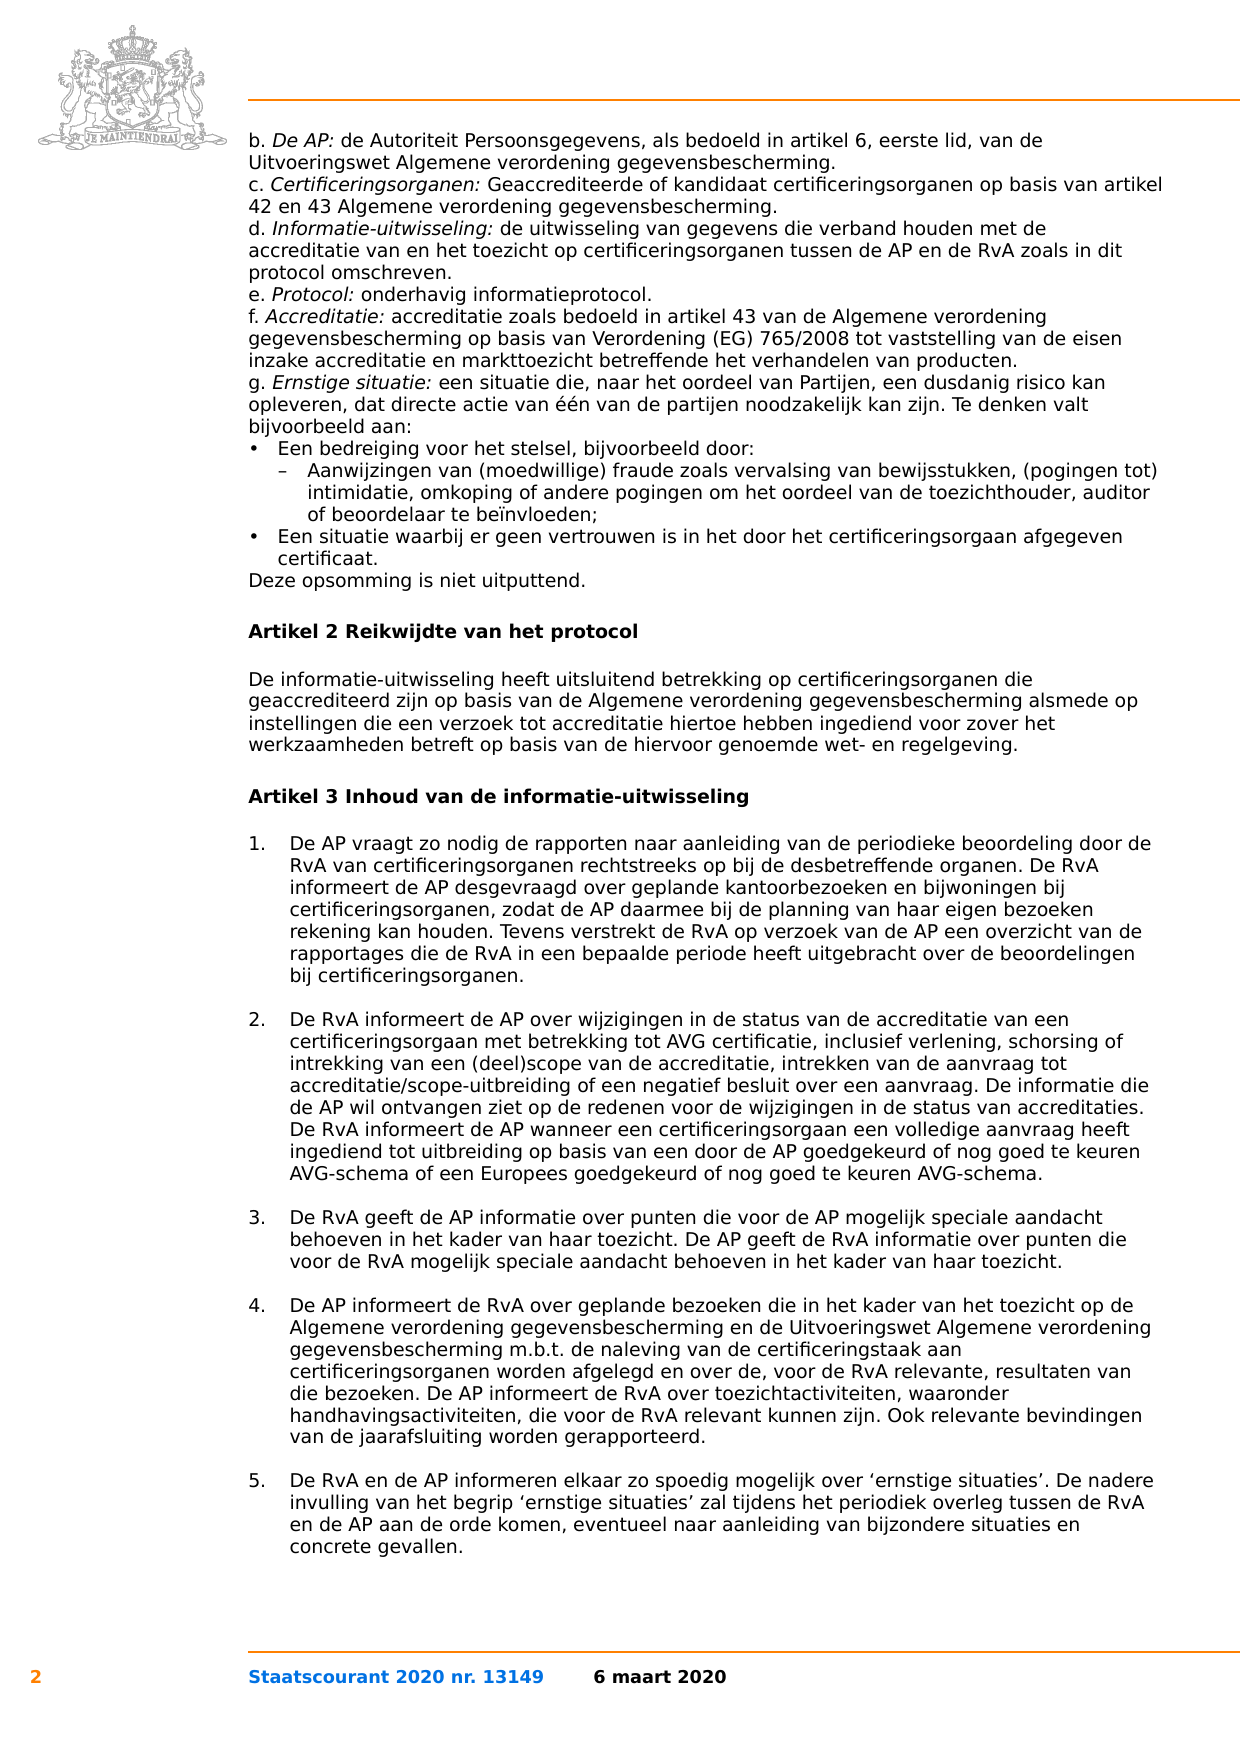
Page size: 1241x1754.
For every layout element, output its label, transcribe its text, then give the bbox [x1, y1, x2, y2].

text b. De AP: de Autoriteit Persoonsgegevens, als bedoeld in artikel 6, eerste lid, van de Uitvoeringswet Algemene verordening gegevensbescherming. [248, 130, 1163, 174]
text c. Certificeringsorganen: Geaccrediteerde of kandidaat certificeringsorganen op basis van artikel 42 en 43 Algemene verordening gegevensbescherming. [248, 174, 1163, 218]
text • Een situatie waarbij er geen vertrouwen is in het door het certificeringsorgaan afgegeven certificaat. [248, 526, 1163, 569]
text g. Ernstige situatie: een situatie die, naar het oordeel van Partijen, een dusdanig risico kan opleveren, dat directe actie van één van de partijen noodzakelijk kan zijn. Te denken valt bijvoorbeeld aan: [248, 372, 1163, 438]
text Deze opsomming is niet uitputtend. [248, 569, 1163, 591]
text 2. De RvA informeert de AP over wijzigingen in de status van de accreditatie van een certificeringsorgaan met betrekking tot AVG certificatie, inclusief verlening, schorsing of intrekking van een (deel)scope van de accreditatie, intrekken van de aanvraag tot accreditatie/scope-uitbreiding of een negatief besluit over een aanvraag. De informatie die de AP wil ontvangen ziet op de redenen voor de wijzigingen in de status van accreditaties. De RvA informeert de AP wanneer een certificeringsorgaan een volledige aanvraag heeft ingediend tot uitbreiding op basis van een door de AP goedgekeurd of nog goed te keuren AVG-schema of een Europees goedgekeurd of nog goed te keuren AVG-schema. [248, 1009, 1163, 1185]
text – Aanwijzingen van (moedwillige) fraude zoals vervalsing van bewijsstukken, (pogingen tot) intimidatie, omkoping of andere pogingen om het oordeel van de toezichthouder, auditor of beoordelaar te beïnvloeden; [278, 459, 1163, 526]
text 4. De AP informeert de RvA over geplande bezoeken die in het kader van het toezicht op de Algemene verordening gegevensbescherming en de Uitvoeringswet Algemene verordening gegevensbescherming m.b.t. de naleving van de certificeringstaak aan certificeringsorganen worden afgelegd en over de, voor de RvA relevante, resultaten van die bezoeken. De AP informeert de RvA over toezichtactiviteiten, waaronder handhavingsactiviteiten, die voor de RvA relevant kunnen zijn. Ook relevante bevindingen van de jaarafsluiting worden gerapporteerd. [248, 1294, 1163, 1448]
text e. Protocol: onderhavig informatieprotocol. [248, 284, 1163, 306]
text f. Accreditatie: accreditatie zoals bedoeld in artikel 43 van de Algemene verordening gegevensbescherming op basis van Verordening (EG) 765/2008 tot vaststelling van de eisen inzake accreditatie en markttoezicht betreffende het verhandelen van producten. [248, 306, 1163, 372]
text d. Informatie-uitwisseling: de uitwisseling van gegevens die verband houden met de accreditatie van en het toezicht op certificeringsorganen tussen de AP en de RvA zoals in dit protocol omschreven. [248, 218, 1163, 284]
text 5. De RvA en de AP informeren elkaar zo spoedig mogelijk over ‘ernstige situaties’. De nadere invulling van het begrip ‘ernstige situaties’ zal tijdens het periodiek overleg tussen de RvA en de AP aan de orde komen, eventueel naar aanleiding van bijzondere situaties en concrete gevallen. [248, 1470, 1163, 1558]
subtitle Artikel 2 Reikwijdte van het protocol [248, 621, 1163, 643]
picture [38, 25, 227, 150]
text • Een bedreiging voor het stelsel, bijvoorbeeld door: [248, 438, 1163, 459]
text De informatie-uitwisseling heeft uitsluitend betrekking op certificeringsorganen die geaccrediteerd zijn op basis van de Algemene verordening gegevensbescherming alsmede op instellingen die een verzoek tot accreditatie hiertoe hebben ingediend voor zover het werkzaamheden betreft op basis van de hiervoor genoemde wet- en regelgeving. [248, 668, 1163, 756]
subtitle Artikel 3 Inhoud van de informatie-uitwisseling [248, 786, 1163, 808]
text 1. De AP vraagt zo nodig de rapporten naar aanleiding van de periodieke beoordeling door de RvA van certificeringsorganen rechtstreeks op bij de desbetreffende organen. De RvA informeert de AP desgevraagd over geplande kantoorbezoeken en bijwoningen bij certificeringsorganen, zodat de AP daarmee bij de planning van haar eigen bezoeken rekening kan houden. Tevens verstrekt de RvA op verzoek van de AP een overzicht van de rapportages die de RvA in een bepaalde periode heeft uitgebracht over de beoordelingen bij certificeringsorganen. [248, 833, 1163, 987]
text 3. De RvA geeft de AP informatie over punten die voor de AP mogelijk speciale aandacht behoeven in het kader van haar toezicht. De AP geeft de RvA informatie over punten die voor de RvA mogelijk speciale aandacht behoeven in het kader van haar toezicht. [248, 1207, 1163, 1273]
